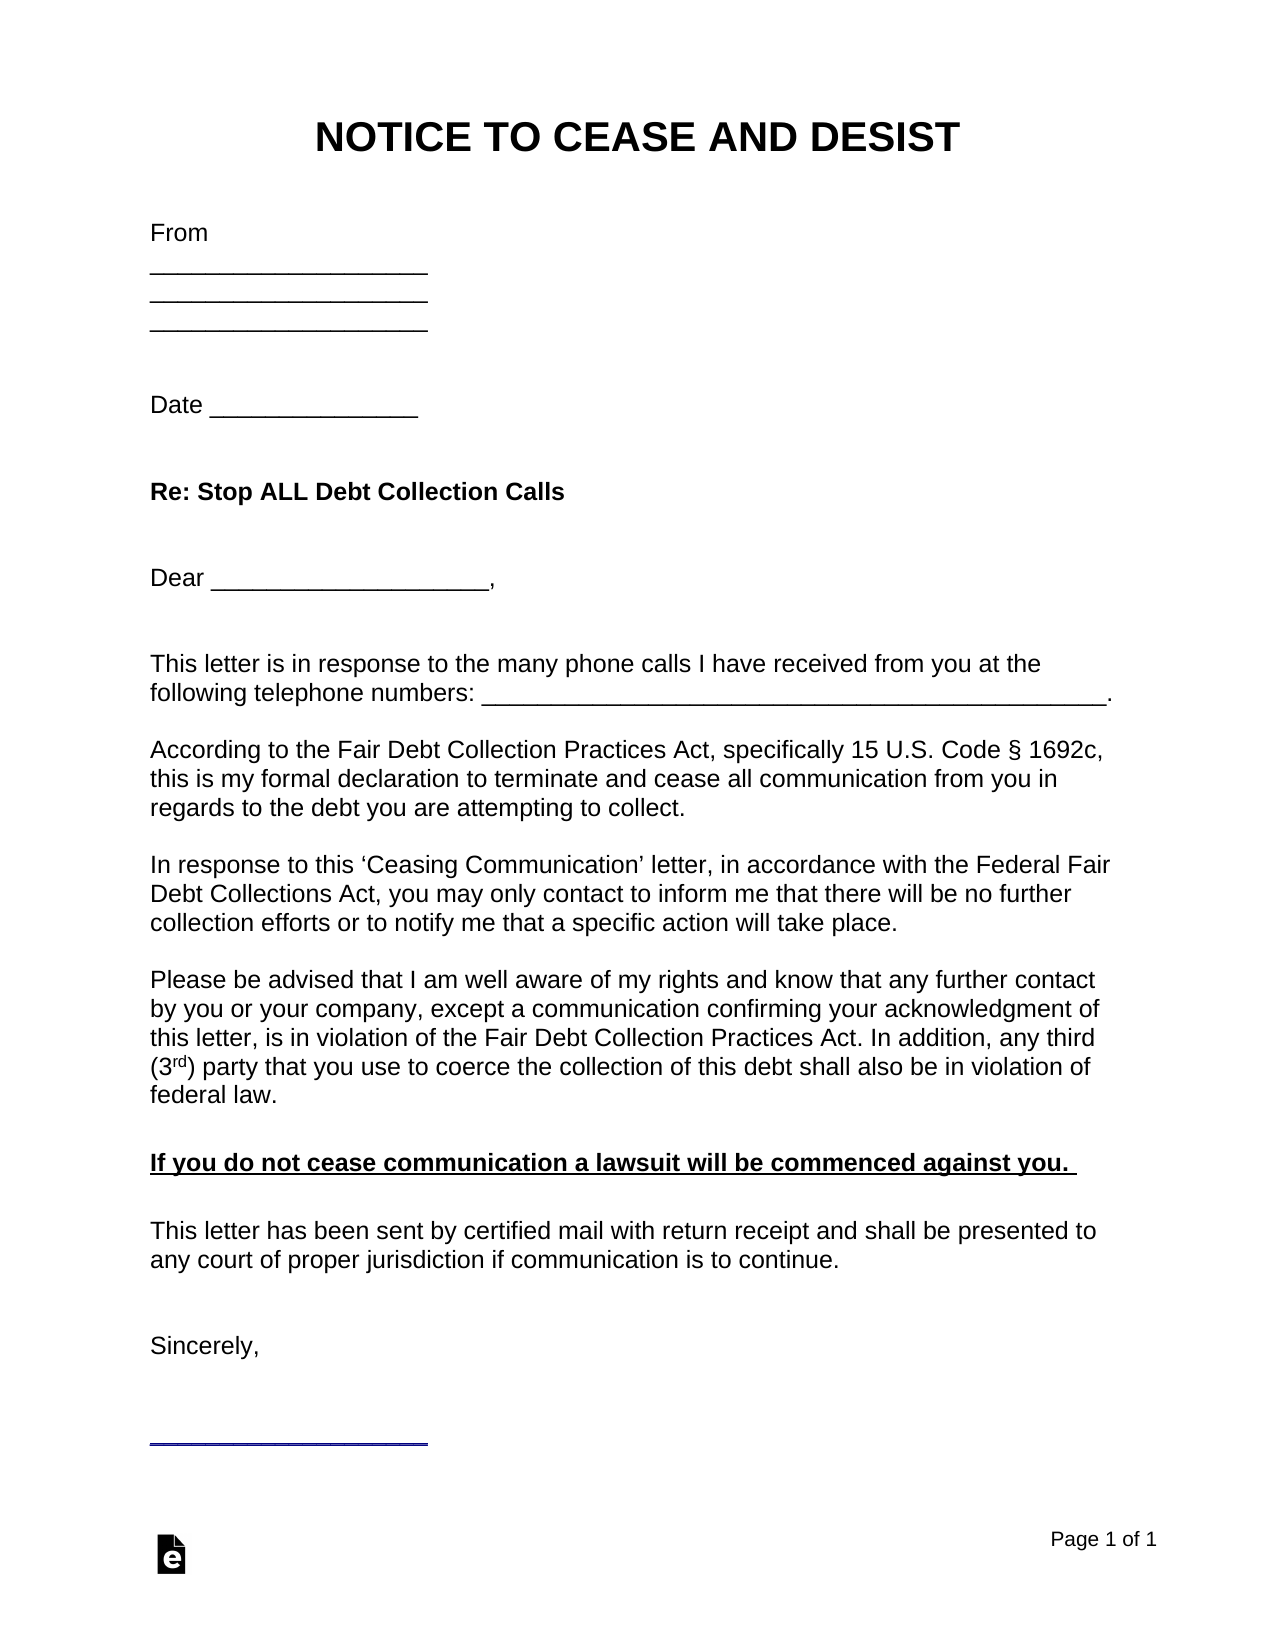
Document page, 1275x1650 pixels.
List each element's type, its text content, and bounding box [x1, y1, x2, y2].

text In response to this ‘Ceasing Communication’ letter, in accordance with the Federal Fair Debt Collections Act, you may only contact to inform me that there will be no further collection efforts or to notify me that a specific action will take place. [150, 850, 1125, 937]
text Dear ____________________, [150, 563, 1125, 592]
text If you do not cease communication a lawsuit will be commenced against you. [150, 1148, 1125, 1177]
text ____________________ [150, 247, 1125, 275]
text ____________________ [150, 304, 1125, 333]
text From [150, 218, 1125, 247]
text Sincerely, [150, 1331, 1125, 1360]
text This letter is in response to the many phone calls I have received from you at the following telephone numbers: _____________________________________________. [150, 649, 1125, 707]
text Date _______________ [150, 390, 1125, 419]
text NOTICE TO CEASE AND DESIST [150, 112, 1125, 160]
text Re: Stop ALL Debt Collection Calls [150, 477, 1125, 505]
text This letter has been sent by certified mail with return receipt and shall be presented to any court of proper jurisdiction if communication is to continue. [150, 1216, 1125, 1274]
text According to the Fair Debt Collection Practices Act, specifically 15 U.S. Code § 1692c, this is my formal declaration to terminate and cease all communication from you in regards to the debt you are attempting to collect. [150, 735, 1125, 822]
text Please be advised that I am well aware of my rights and know that any further contact by you or your company, except a communication confirming your acknowledgment of this letter, is in violation of the Fair Debt Collection Practices Act. In addition, any third (3rd) party that you use to coerce the collection of this debt shall also be in violation of federal law. [150, 965, 1125, 1109]
text ____________________ [150, 1417, 1125, 1446]
text ____________________ [150, 275, 1125, 304]
